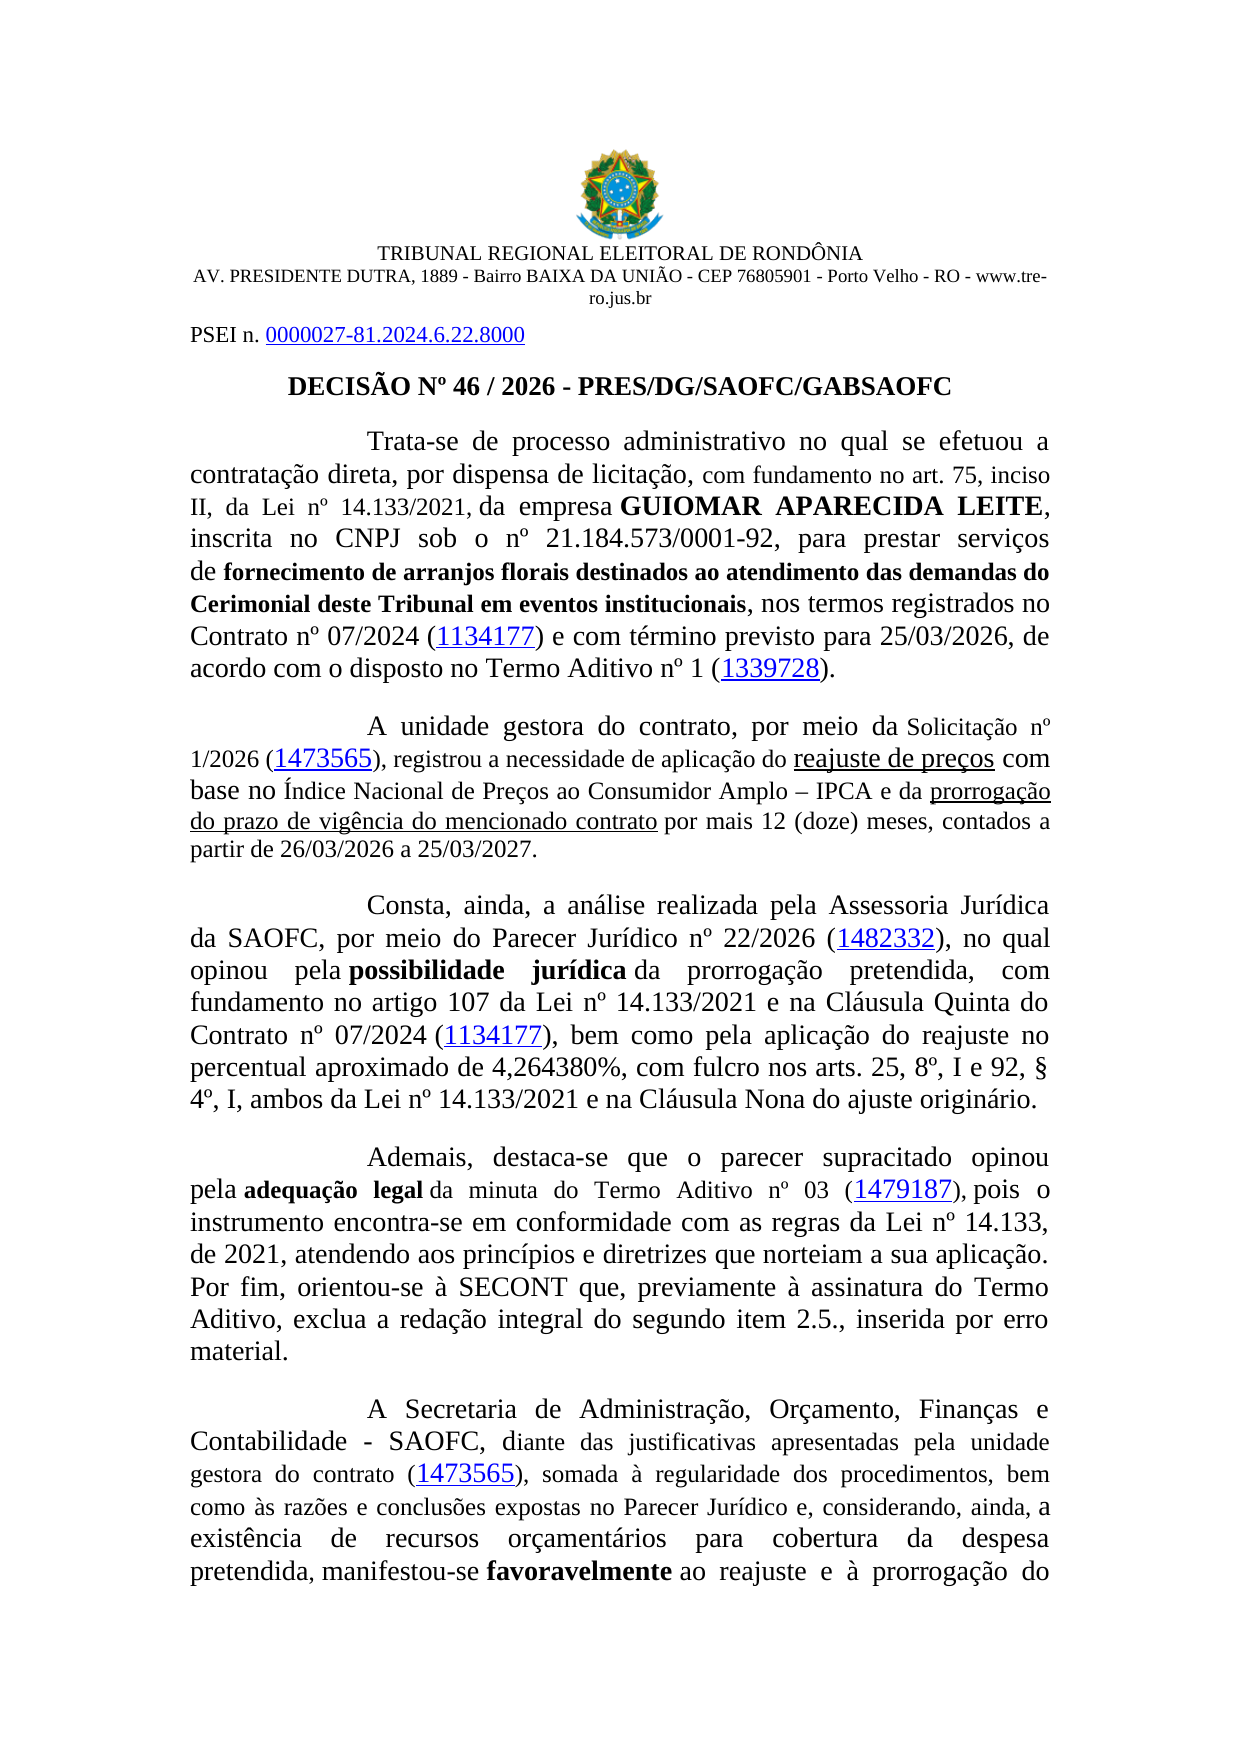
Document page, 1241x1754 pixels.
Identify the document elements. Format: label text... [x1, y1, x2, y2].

text Ademais, destaca-se que o parecer supracitado opinou pela adequação legal da minuta do Termo Aditivo nº 03 (1479187), pois o instrumento encontra-se em conformidade com as regras da Lei nº 14.133, de 2021, atendendo aos princípios e diretrizes que norteiam a sua aplicação. Por fim, orientou-se à SECONT que, previamente à assinatura do Termo Aditivo, exclua a redação integral do segundo item 2.5., inserida por erro material. [190, 1140, 1051, 1367]
text A unidade gestora do contrato, por meio da Solicitação nº 1/2026 (1473565), registrou a necessidade de aplicação do reajuste de preços com base no Índice Nacional de Preços ao Consumidor Amplo – IPCA e da prorrogação do prazo de vigência do mencionado contrato por mais 12 (doze) meses, contados a partir de 26/03/2026 a 25/03/2027. [190, 708, 1051, 863]
text A Secretaria de Administração, Orçamento, Finanças e Contabilidade - SAOFC, diante das justificativas apresentadas pela unidade gestora do contrato (1473565), somada à regularidade dos procedimentos, bem como às razões e conclusões expostas no Parecer Jurídico e, considerando, ainda, a existência de recursos orçamentários para cobertura da despesa pretendida, manifestou-se favoravelmente ao reajuste e à prorrogação do [190, 1392, 1051, 1586]
text Consta, ainda, a análise realizada pela Assessoria Jurídica da SAOFC, por meio do Parecer Jurídico nº 22/2026 (1482332), no qual opinou pela possibilidade jurídica da prorrogação pretendida, com fundamento no artigo 107 da Lei nº 14.133/2021 e na Cláusula Quinta do Contrato nº 07/2024 (1134177), bem como pela aplicação do reajuste no percentual aproximado de 4,264380%, com fulcro nos arts. 25, 8º, I e 92, § 4º, I, ambos da Lei nº 14.133/2021 e na Cláusula Nona do ajuste originário. [190, 888, 1051, 1115]
text TRIBUNAL REGIONAL ELEITORAL DE RONDÔNIA [177, 241, 1063, 265]
text Decisão Nº 46 / 2026 - PRES/DG/SAOFC/GABSAOFC [177, 370, 1063, 401]
text PSEI n. 0000027-81.2024.6.22.8000 [190, 321, 1051, 347]
text Trata-se de processo administrativo no qual se efetuou a contratação direta, por dispensa de licitação, com fundamento no art. 75, inciso II, da Lei nº 14.133/2021, da empresa GUIOMAR APARECIDA LEITE, inscrita no CNPJ sob o nº 21.184.573/0001-92, para prestar serviços de fornecimento de arranjos florais destinados ao atendimento das demandas do Cerimonial deste Tribunal em eventos institucionais, nos termos registrados no Contrato nº 07/2024 (1134177) e com término previsto para 25/03/2026, de acordo com o disposto no Termo Aditivo nº 1 (1339728). [190, 424, 1051, 683]
text AV. PRESIDENTE DUTRA, 1889 - Bairro BAIXA DA UNIÃO - CEP 76805901 - Porto Velho - RO - www.tre-ro.jus.br [177, 265, 1063, 308]
